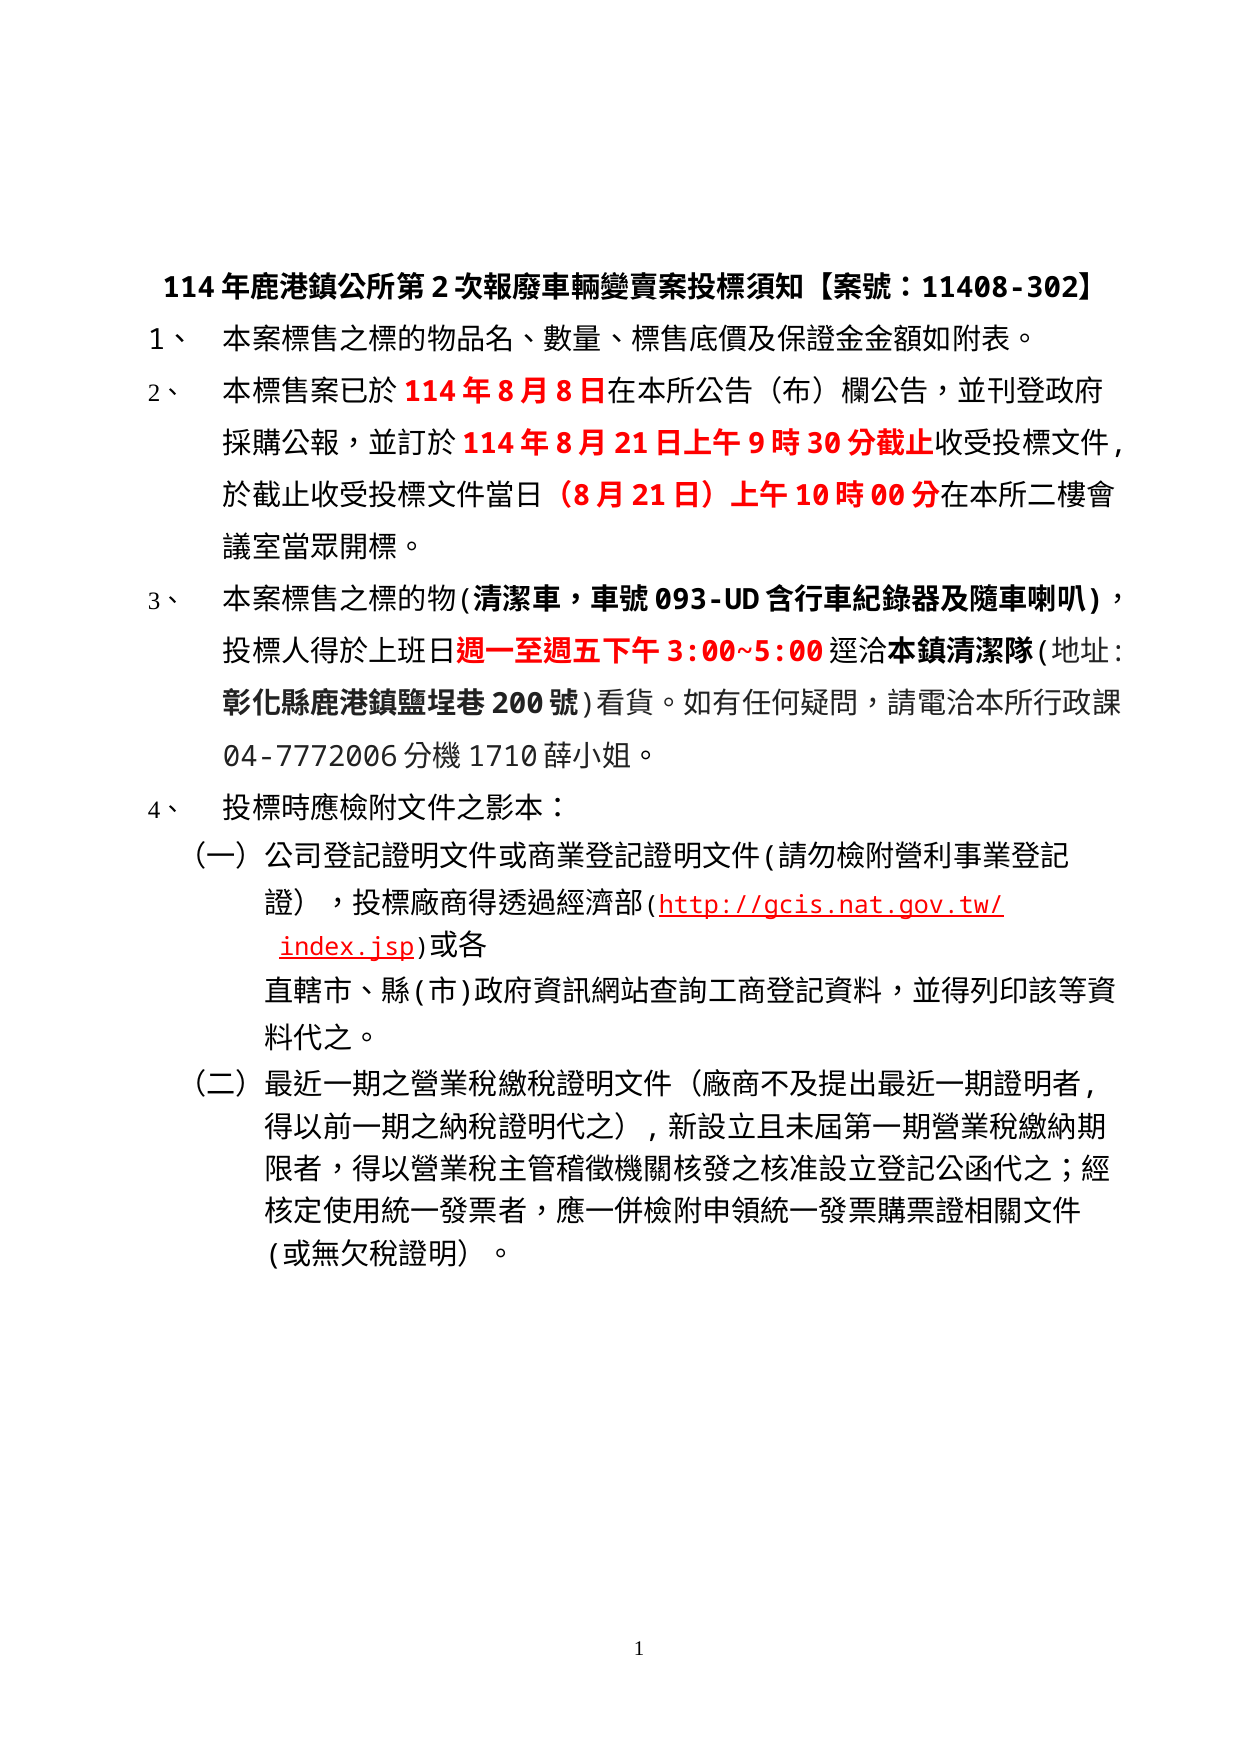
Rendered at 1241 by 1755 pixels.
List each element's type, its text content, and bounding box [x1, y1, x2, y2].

text （一）公司登記證明文件或商業登記證明文件(請勿檢附營利事業登記 [177, 833, 1122, 875]
list 投標時應檢附文件之影本： [148, 776, 1122, 828]
list 本案標售之標的物(清潔車，車號093-UD含行車紀錄器及隨車喇叭)，投標人得於上班日週一至週五下午3:00~5:00逕洽本鎮清潔隊(地址:彰化縣鹿港鎮鹽埕巷200號)看貨。如有任何疑問，請電洽本所行政課04-7772006分機1710薛小姐。 [148, 568, 1122, 776]
list 本案標售之標的物品名、數量、標售底價及保證金金額如附表。 [148, 308, 1122, 360]
list 本標售案已於114年8月8日在本所公告（布）欄公告，並刊登政府採購公報，並訂於114年8月21日上午9時30分截止收受投標文件,於截止收受投標文件當日（8月21日）上午10時00分在本所二樓會議室當眾開標。 [148, 360, 1122, 568]
text （二）最近一期之營業稅繳稅證明文件（廠商不及提出最近一期證明者,得以前一期之納稅證明代之）, 新設立且未屆第一期營業稅繳納期限者，得以營業稅主管稽徵機關核發之核准設立登記公函代之；經核定使用統一發票者，應一併檢附申領統一發票購票證相關文件(或無欠稅證明）。 [177, 1061, 1122, 1273]
text 料代之。 [264, 1014, 1122, 1057]
text 證），投標廠商得透過經濟部(http://gcis.nat.gov.tw/index.jsp)或各 [264, 879, 1122, 964]
text 直轄市、縣(市)政府資訊網站查詢工商登記資料，並得列印該等資 [264, 968, 1122, 1010]
text 114年鹿港鎮公所第2次報廢車輛變賣案投標須知【案號：11408-302】 [148, 256, 1122, 308]
